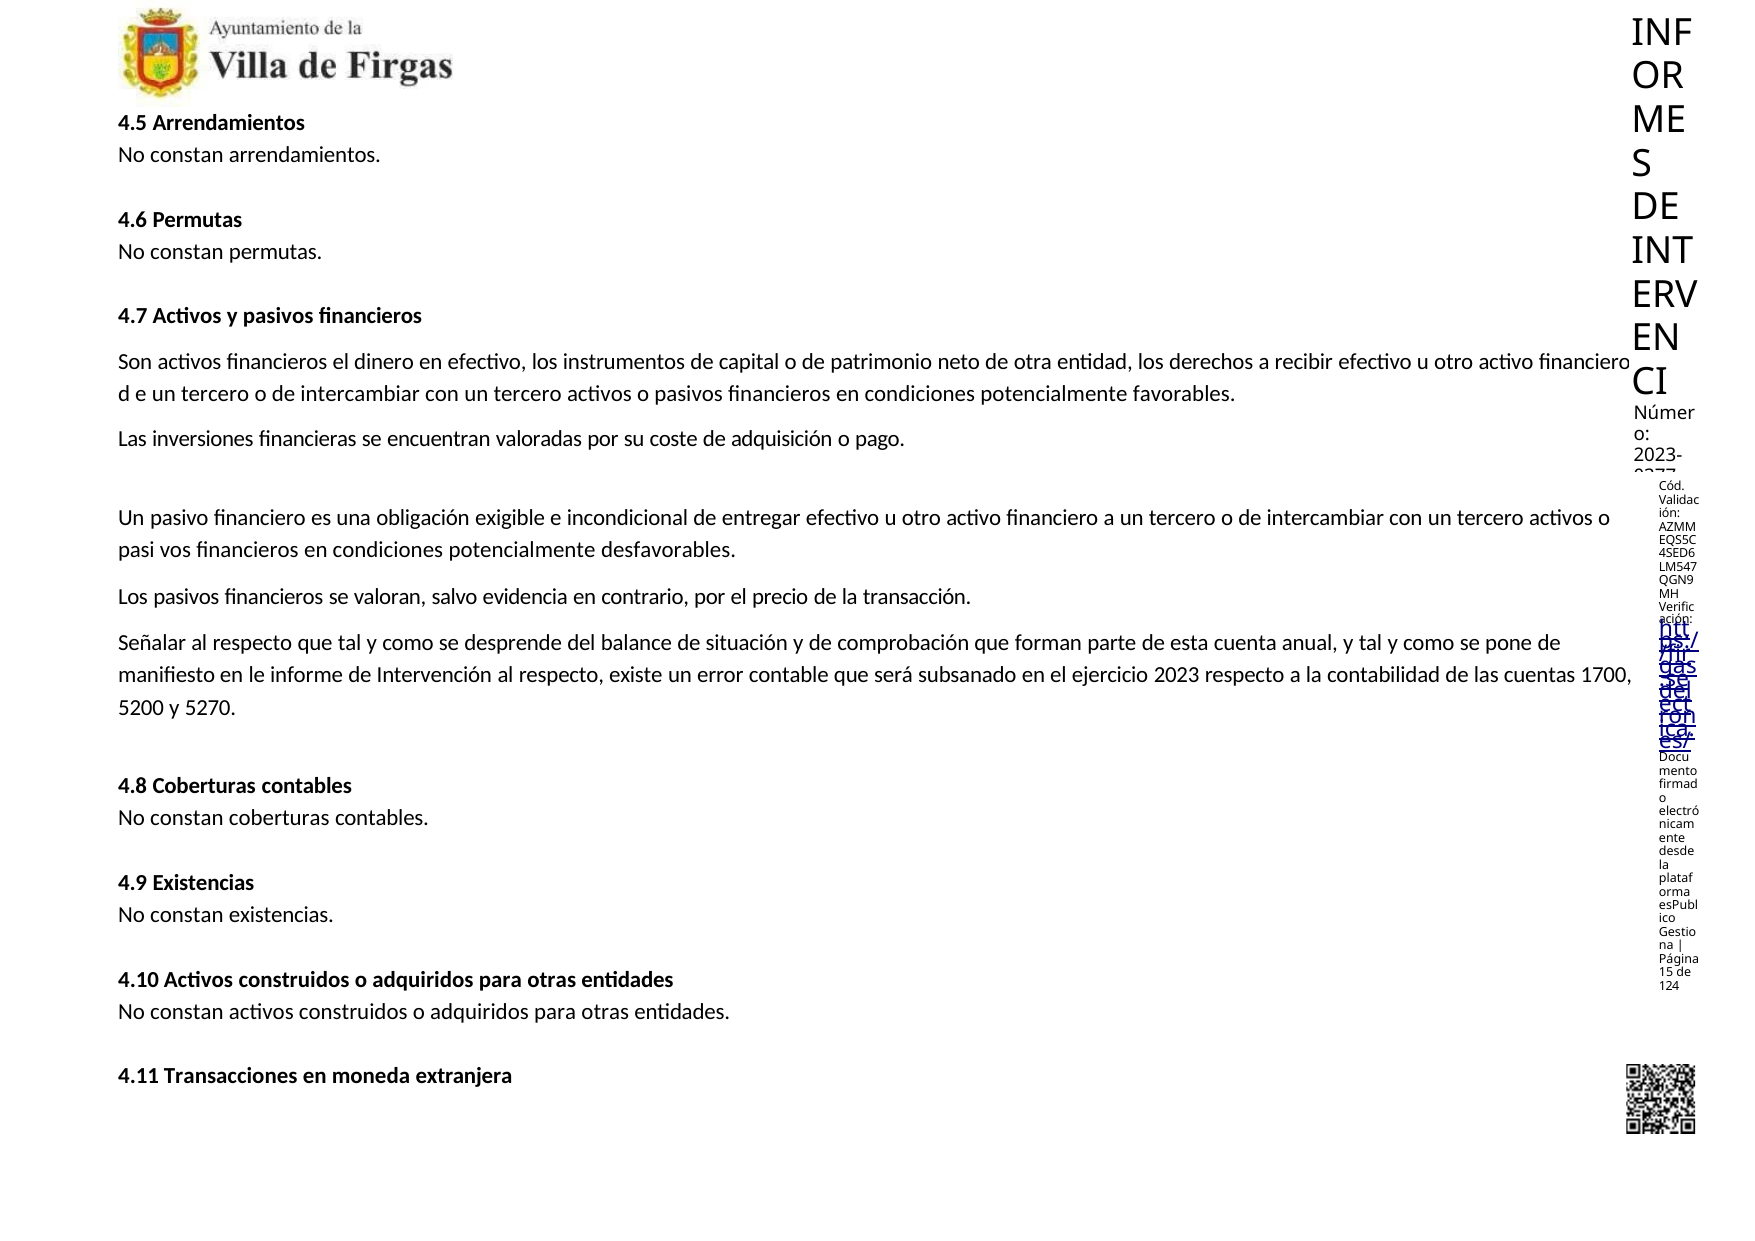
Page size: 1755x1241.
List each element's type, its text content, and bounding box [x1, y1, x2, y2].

text Cód. Validación: AZMMEQS5C4SED6LM547QGN9MH [1659, 480, 1700, 601]
list Activos construidos o adquiridos para otras entidades [118, 965, 1657, 993]
text Verificación: https://firgas.sedelectronica.es/ [1659, 601, 1700, 751]
list Existencias [118, 868, 1657, 896]
text Documento firmado electrónicamente desde la plataforma esPublico Gestiona | Página 15 de 124 [1659, 751, 1700, 993]
text Un pasivo financiero es una obligación exigible e incondicional de entregar efectivo u otro activo financiero a un tercero o de intercambiar con un tercero activos o pasi vos financieros en condiciones potencialmente desfavorables. [118, 503, 1644, 563]
text Las inversiones financieras se encuentran valoradas por su coste de adquisición o pago. [118, 424, 1629, 452]
text Los pasivos financieros se valoran, salvo evidencia en contrario, por el precio de la transacción. [118, 582, 1657, 610]
text Señalar al respecto que tal y como se desprende del balance de situación y de comprobación que forman parte de esta cuenta anual, y tal y como se pone de manifiesto en le informe de Intervención al respecto, existe un error contable que será subsanado en el ejercicio 2023 respecto a la contabilidad de las cuentas 1700, 5200 y 5270. [118, 628, 1644, 721]
text No constan arrendamientos. [118, 141, 1629, 169]
list Coberturas contables [118, 771, 1657, 799]
text No constan coberturas contables. [118, 803, 1657, 832]
list Arrendamientos [118, 108, 1629, 136]
text INFORMES DE INTERVENCI [1631, 10, 1699, 403]
list Permutas [118, 205, 1629, 233]
text No constan activos construidos o adquiridos para otras entidades. [118, 997, 1695, 1025]
text Un pasivo financiero es una obligación exigible e incondicional de entregar efectivo u otro activo financiero a un tercero o de intercambiar con un tercero activos o pasi vos financieros en condiciones potencialmente desfavorables. [1657, 478, 1700, 1023]
text No constan existencias. [118, 900, 1657, 928]
list Activos y pasivos financieros [118, 301, 1629, 329]
text Son activos financieros el dinero en efectivo, los instrumentos de capital o de patrimonio neto de otra entidad, los derechos a recibir efectivo u otro activo financiero d e un tercero o de intercambiar con un tercero activos o pasivos financieros en condiciones potencialmente favorables. [118, 347, 1629, 407]
list Transacciones en moneda extranjera [118, 1061, 1695, 1089]
text No constan permutas. [118, 237, 1629, 265]
text Número: 2023-0377 Fecha: 18/09/2023 [1633, 403, 1699, 471]
